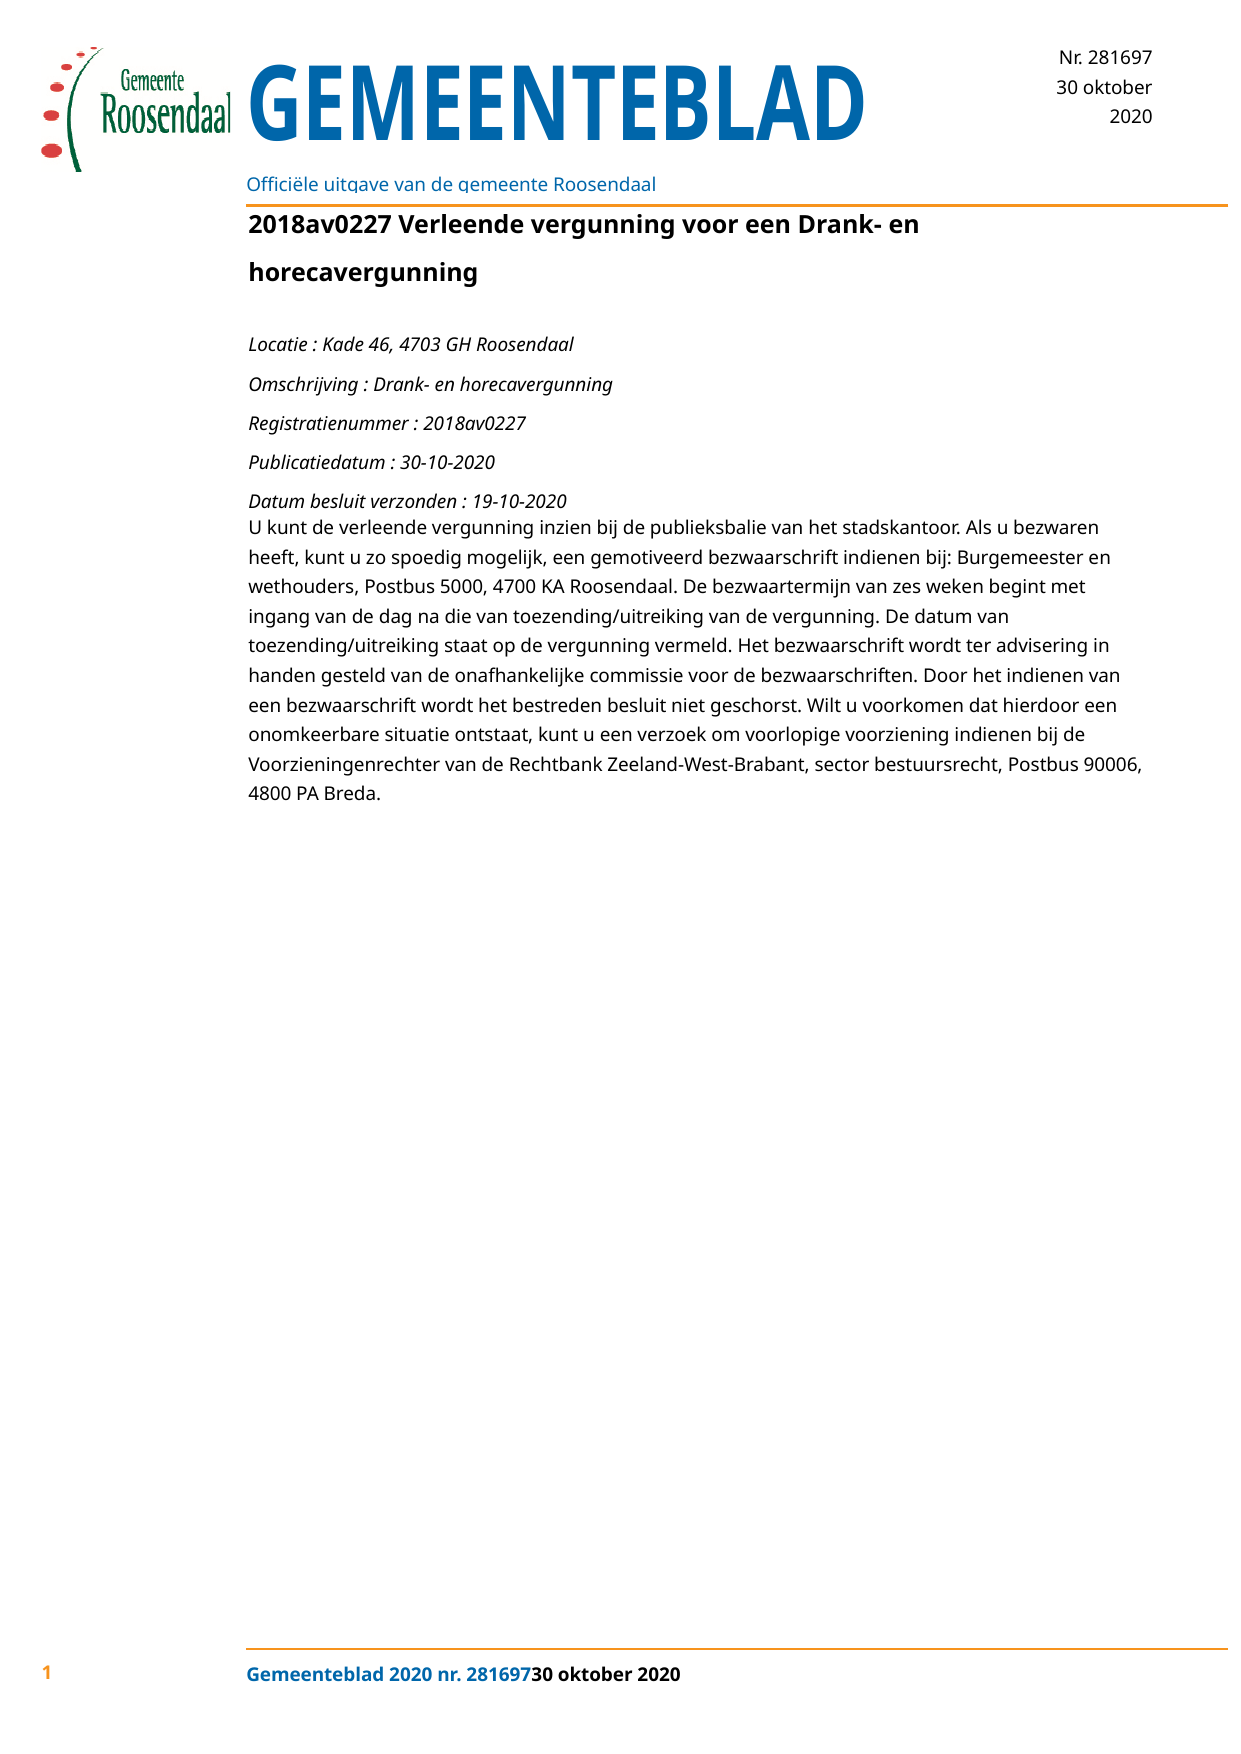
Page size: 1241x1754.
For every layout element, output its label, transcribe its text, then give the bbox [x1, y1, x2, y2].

text Locatie : Kade 46, 4703 GH Roosendaal [248, 331, 1152, 357]
picture [41, 47, 231, 172]
text Publicatiedatum : 30-10-2020 [248, 449, 1152, 475]
text U kunt de verleende vergunning inzien bij de publieksbalie van het stadskantoor. Als u bezwaren heeft, kunt u zo spoedig mogelijk, een gemotiveerd bezwaarschrift indienen bij: Burgemeester en wethouders, Postbus 5000, 4700 KA Roosendaal. De bezwaartermijn van zes weken begint met ingang van de dag na die van toezending/uitreiking van de vergunning. De datum van toezending/uitreiking staat op de vergunning vermeld. Het bezwaarschrift wordt ter advisering in handen gesteld van de onafhankelijke commissie voor de bezwaarschriften. Door het indienen van een bezwaarschrift wordt het bestreden besluit niet geschorst. Wilt u voorkomen dat hierdoor een onomkeerbare situatie ontstaat, kunt u een verzoek om voorlopige voorziening indienen bij de Voorzieningenrechter van de Rechtbank Zeeland-West-Brabant, sector bestuursrecht, Postbus 90006, 4800 PA Breda. [248, 514, 1152, 806]
text Registratienummer : 2018av0227 [248, 410, 1152, 436]
text 2018av0227 Verleende vergunning voor een Drank- en horecavergunning [248, 207, 1152, 288]
text Omschrijving : Drank- en horecavergunning [248, 371, 1152, 396]
text Datum besluit verzonden : 19-10-2020 [248, 488, 1152, 514]
